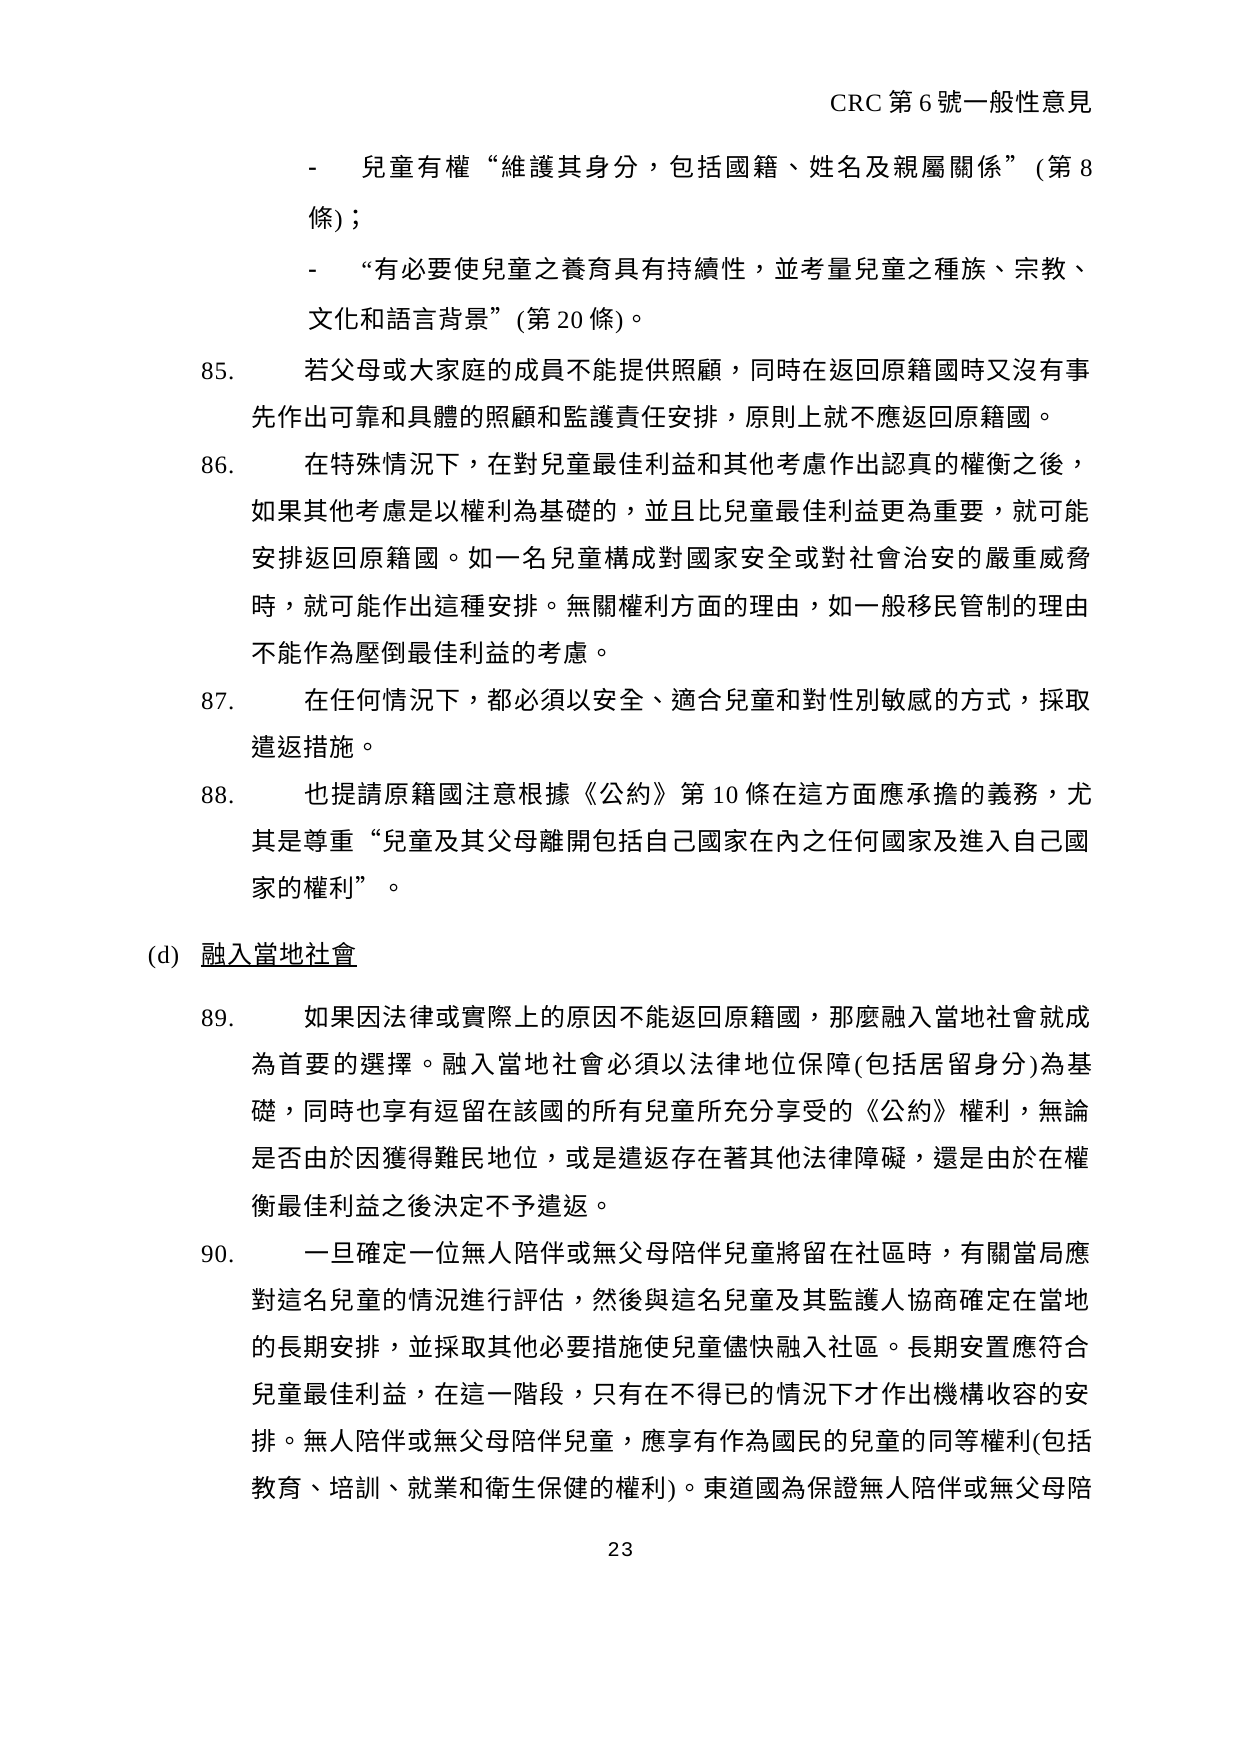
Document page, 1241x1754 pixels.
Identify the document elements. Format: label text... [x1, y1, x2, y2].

list 如果因法律或實際上的原因不能返回原籍國，那麼融入當地社會就成為首要的選擇。融入當地社會必須以法律地位保障(包括居留身分)為基礎，同時也享有逗留在該國的所有兒童所充分享受的《公約》權利，無論是否由於因獲得難民地位，或是遣返存在著其他法律障礙，還是由於在權衡最佳利益之後決定不予遣返。 [201, 998, 1092, 1222]
list 一旦確定一位無人陪伴或無父母陪伴兒童將留在社區時，有關當局應對這名兒童的情況進行評估，然後與這名兒童及其監護人協商確定在當地的長期安排，並採取其他必要措施使兒童儘快融入社區。長期安置應符合兒童最佳利益，在這一階段，只有在不得已的情況下才作出機構收容的安排。無人陪伴或無父母陪伴兒童，應享有作為國民的兒童的同等權利(包括教育、培訓、就業和衛生保健的權利)。東道國為保證無人陪伴或無父母陪 [201, 1233, 1092, 1505]
list 在任何情況下，都必須以安全、適合兒童和對性別敏感的方式，採取遣返措施。 [201, 680, 1092, 763]
list 兒童有權“維護其身分，包括國籍、姓名及親屬關係”(第8條)； [308, 148, 1092, 235]
list 若父母或大家庭的成員不能提供照顧，同時在返回原籍國時又沒有事先作出可靠和具體的照顧和監護責任安排，原則上就不應返回原籍國。 [201, 351, 1092, 434]
list 也提請原籍國注意根據《公約》第10條在這方面應承擔的義務，尤其是尊重“兒童及其父母離開包括自己國家在內之任何國家及進入自己國家的權利”。 [201, 774, 1092, 905]
list 在特殊情況下，在對兒童最佳利益和其他考慮作出認真的權衡之後，如果其他考慮是以權利為基礎的，並且比兒童最佳利益更為重要，就可能安排返回原籍國。如一名兒童構成對國家安全或對社會治安的嚴重威脅時，就可能作出這種安排。無關權利方面的理由，如一般移民管制的理由不能作為壓倒最佳利益的考慮。 [201, 445, 1092, 669]
list “有必要使兒童之養育具有持續性，並考量兒童之種族、宗教、文化和語言背景”(第20條)。 [308, 249, 1092, 336]
subtitle (d) 融入當地社會 [148, 934, 1092, 971]
